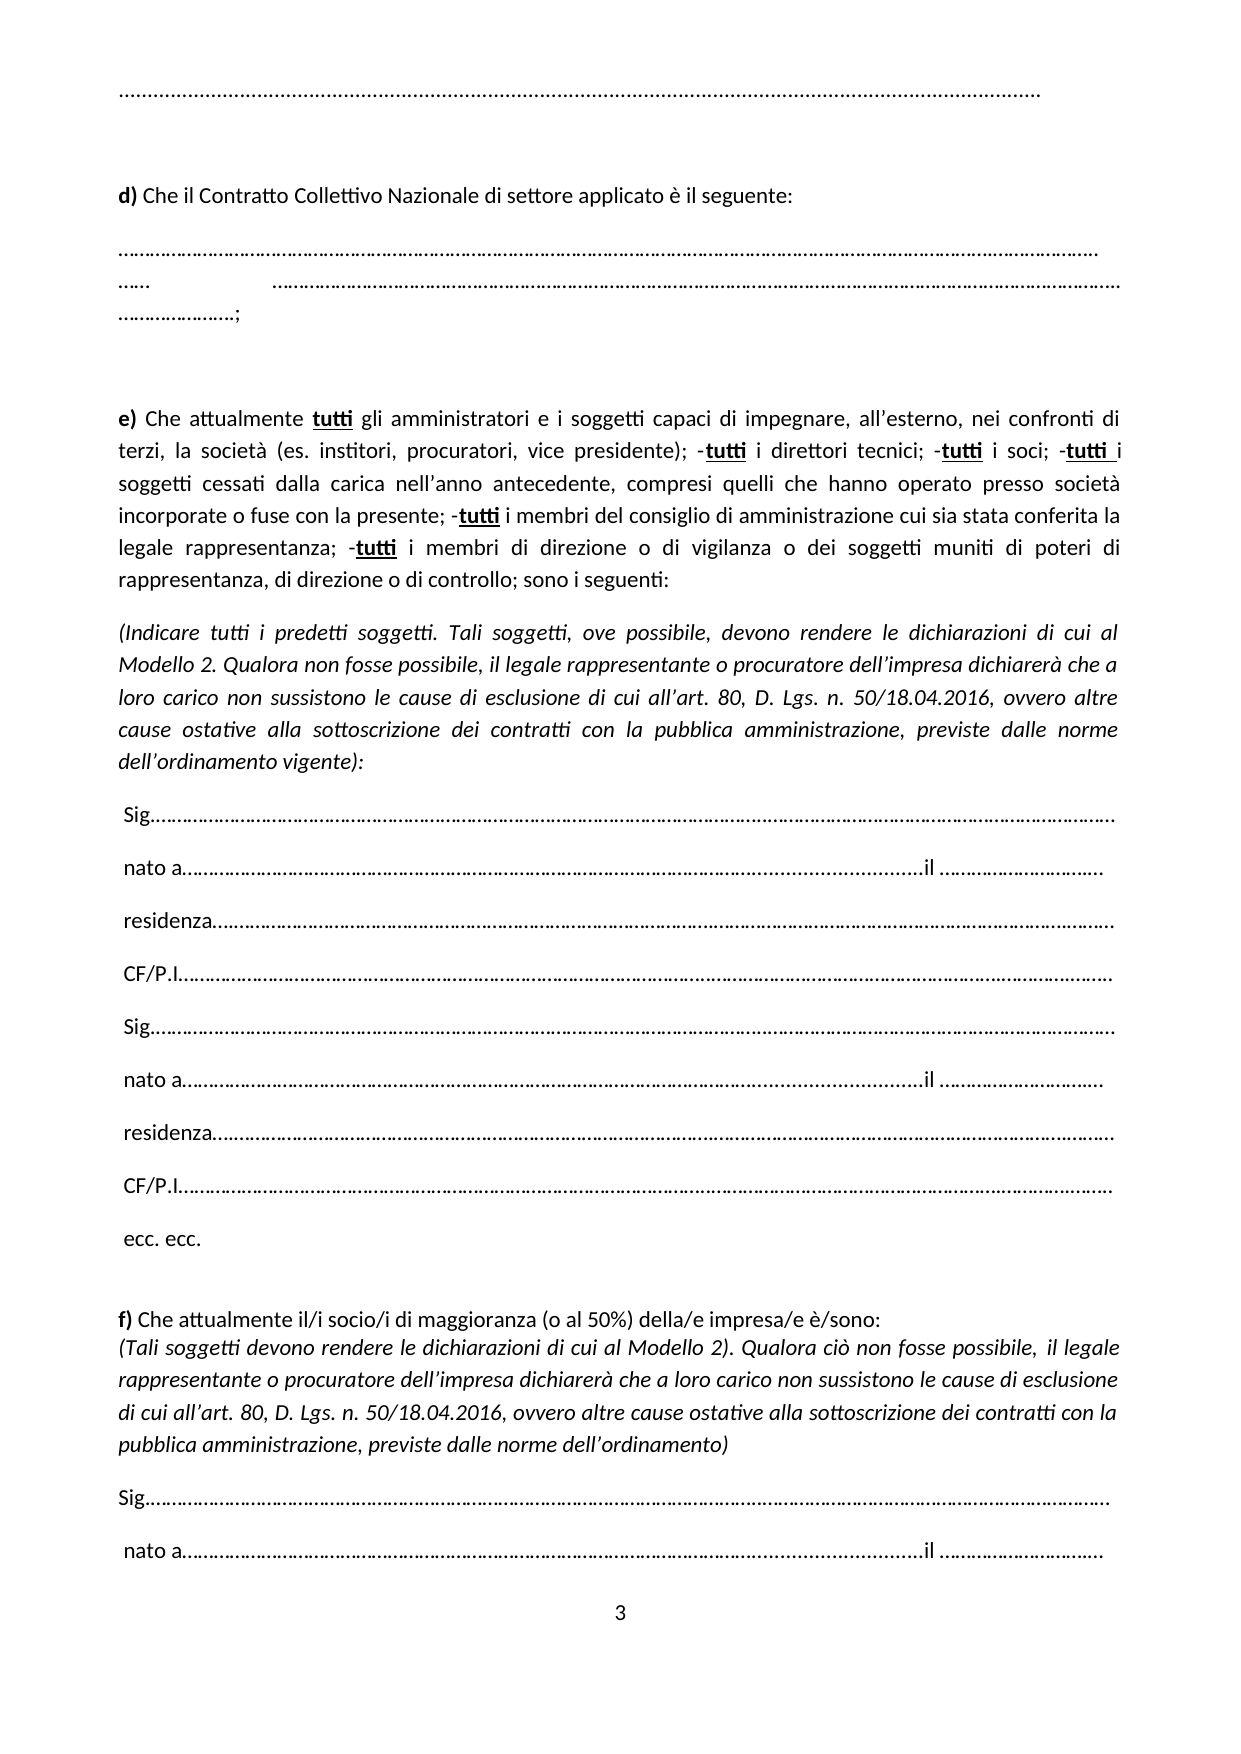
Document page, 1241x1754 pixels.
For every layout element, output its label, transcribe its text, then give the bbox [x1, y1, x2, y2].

text Sig.……………………………………………………………………………………………………..………………………………………………………… [118, 800, 1122, 828]
text residenza….……………………………………………………………………………….………………………………………………………….……… [103, 906, 1122, 934]
text ................................................................................................................................................................ [118, 75, 1122, 103]
text d) Che il Contratto Collettivo Nazionale di settore applicato è il seguente: [118, 181, 1122, 209]
text (Indicare tutti i predetti soggetti. Tali soggetti, ove possibile, devono rendere le dichiarazioni di cui al Modello 2. Qualora non fosse possibile, il legale rappresentante o procuratore dell’impresa dichiarerà che a loro carico non sussistono le cause di esclusione di cui all’art. 80, D. Lgs. n. 50/18.04.2016, ovvero altre cause ostative alla sottoscrizione dei contratti con la pubblica amministrazione, previste dalle norme dell’ordinamento vigente): [118, 618, 1122, 775]
text nato a………………………………………………………………………………………………..............................il ……………………….… [103, 853, 1122, 881]
text Sig.……………………………………………………………………………………………………..………………………………………………………… [118, 1483, 1122, 1511]
text f) Che attualmente il/i socio/i di maggioranza (o al 50%) della/e impresa/e è/sono: [118, 1305, 1122, 1333]
text nato a………………………………………………………………………………………………..............................il ……………………….… [103, 1536, 1122, 1564]
text residenza….……………………………………………………………………………….………………………………………………………….……… [103, 1118, 1122, 1146]
text Sig.……………………………………………………………………………………………………..………………………………………………………… [118, 1012, 1122, 1040]
text ………………………………………………………………………………………………………………………………………………….………………..…… ……………………………………………………………………………………………………………………………………………..………………….; [118, 234, 1122, 326]
text (Tali soggetti devono rendere le dichiarazioni di cui al Modello 2). Qualora ciò non fosse possibile, il legale rappresentante o procuratore dell’impresa dichiarerà che a loro carico non sussistono le cause di esclusione di cui all’art. 80, D. Lgs. n. 50/18.04.2016, ovvero altre cause ostative alla sottoscrizione dei contratti con la pubblica amministrazione, previste dalle norme dell’ordinamento) [118, 1333, 1122, 1458]
text ecc. ecc. [103, 1224, 1122, 1252]
text e) Che attualmente tutti gli amministratori e i soggetti capaci di impegnare, all’esterno, nei confronti di terzi, la società (es. institori, procuratori, vice presidente); -tutti i direttori tecnici; -tutti i soci; -tutti i soggetti cessati dalla carica nell’anno antecedente, compresi quelli che hanno operato presso società incorporate o fuse con la presente; -tutti i membri del consiglio di amministrazione cui sia stata conferita la legale rappresentanza; -tutti i membri di direzione o di vigilanza o dei soggetti muniti di poteri di rappresentanza, di direzione o di controllo; sono i seguenti: [118, 404, 1122, 593]
text CF/P.I………………………………………………………………………………………..……………………………………………….………….…….. [118, 959, 1122, 987]
text CF/P.I………………………………………………………………………………………..……………………………………………….………….…….. [118, 1171, 1122, 1199]
text nato a………………………………………………………………………………………………..............................il ……………………….… [103, 1065, 1122, 1093]
